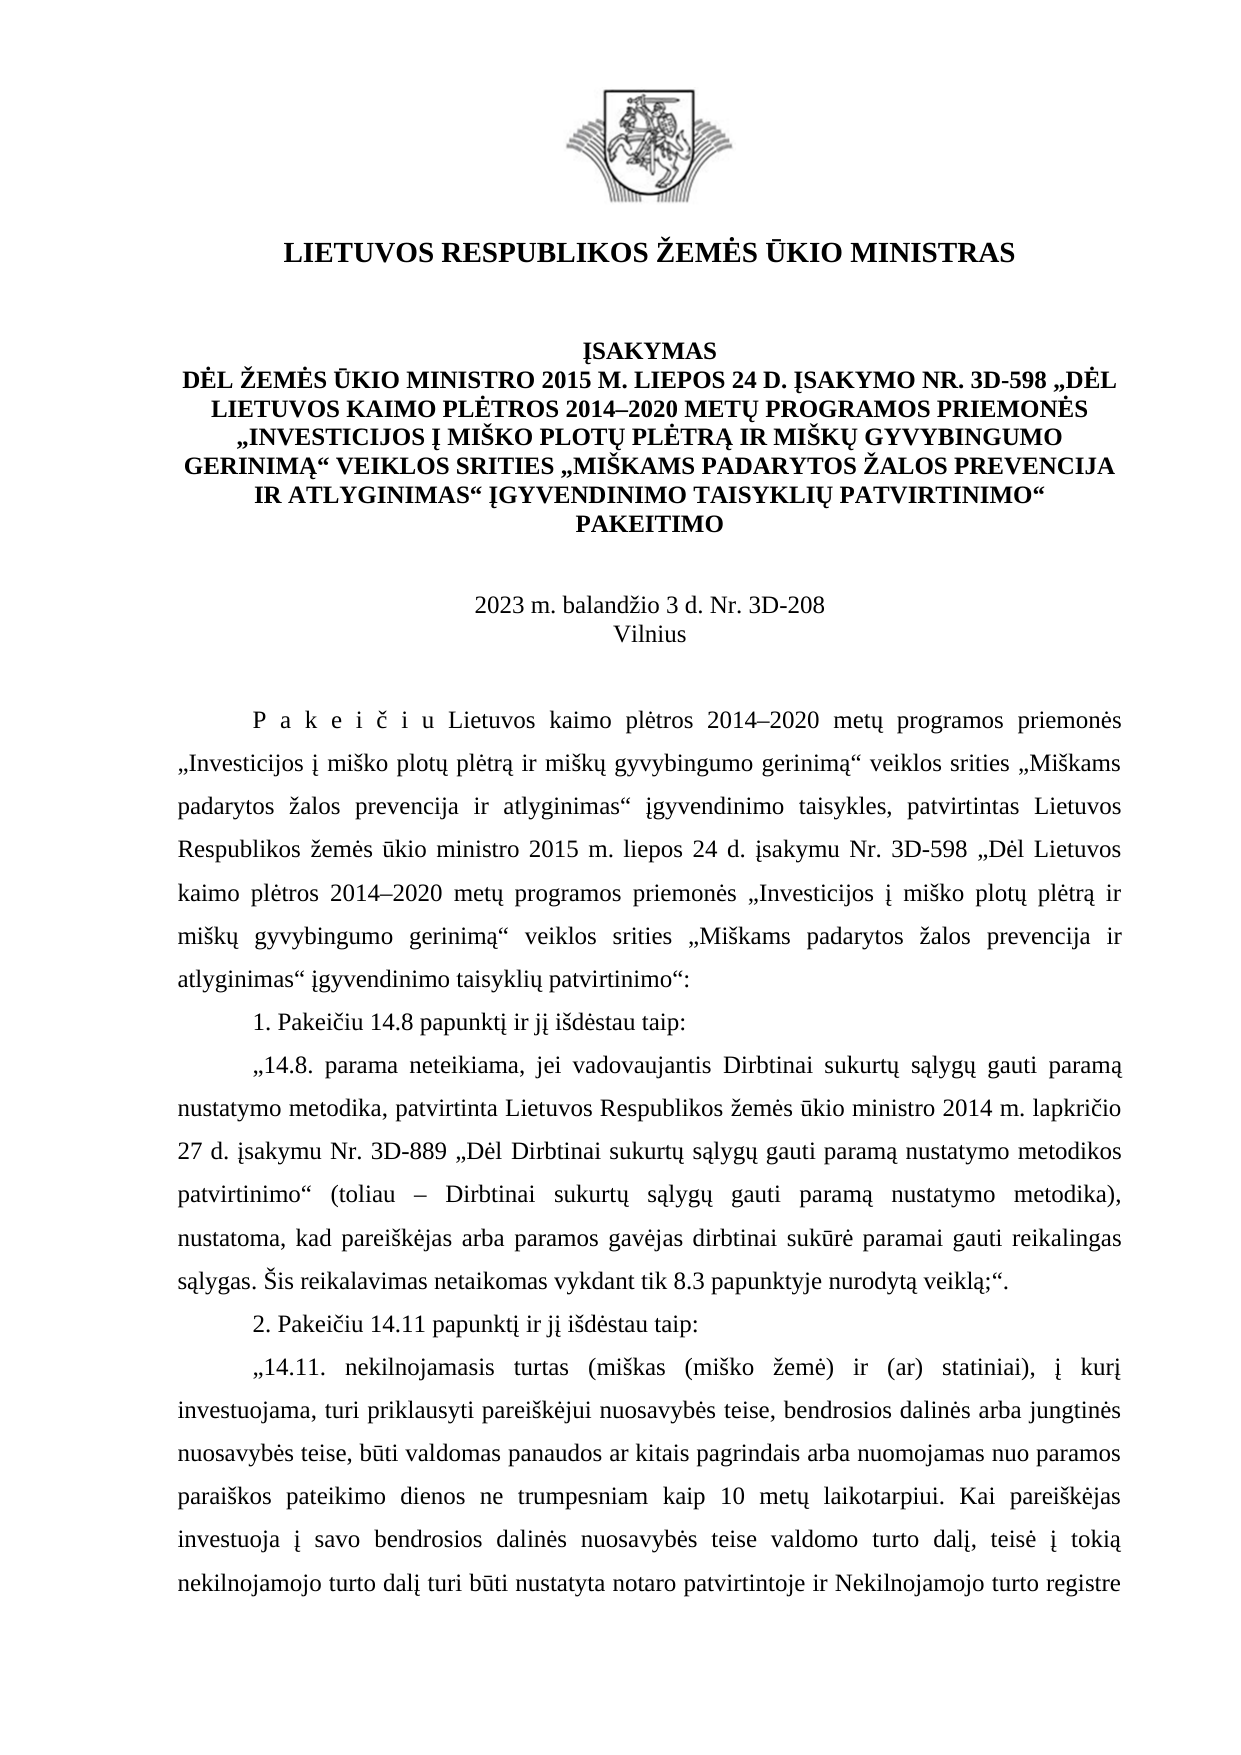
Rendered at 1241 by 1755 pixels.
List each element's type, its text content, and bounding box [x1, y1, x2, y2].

text 2023 m. balandžio 3 d. Nr. 3D-208 [177, 590, 1122, 619]
text „14.8. parama neteikiama, jei vadovaujantis Dirbtinai sukurtų sąlygų gauti paramą nustatymo metodika, patvirtinta Lietuvos Respublikos žemės ūkio ministro 2014 m. lapkričio 27 d. įsakymu Nr. 3D-889 „Dėl Dirbtinai sukurtų sąlygų gauti paramą nustatymo metodikos patvirtinimo“ (toliau – Dirbtinai sukurtų sąlygų gauti paramą nustatymo metodika), nustatoma, kad pareiškėjas arba paramos gavėjas dirbtinai sukūrė paramai gauti reikalingas sąlygas. Šis reikalavimas netaikomas vykdant tik 8.3 papunktyje nurodytą veiklą;“. [177, 1050, 1122, 1294]
text P a k e i č i u Lietuvos kaimo plėtros 2014–2020 metų programos priemonės „Investicijos į miško plotų plėtrą ir miškų gyvybingumo gerinimą“ veiklos srities „Miškams padarytos žalos prevencija ir atlyginimas“ įgyvendinimo taisykles, patvirtintas Lietuvos Respublikos žemės ūkio ministro 2015 m. liepos 24 d. įsakymu Nr. 3D-598 „Dėl Lietuvos kaimo plėtros 2014–2020 metų programos priemonės „Investicijos į miško plotų plėtrą ir miškų gyvybingumo gerinimą“ veiklos srities „Miškams padarytos žalos prevencija ir atlyginimas“ įgyvendinimo taisyklių patvirtinimo“: [177, 705, 1122, 993]
text ĮSAKYMAS [177, 336, 1122, 365]
text „14.11. nekilnojamasis turtas (miškas (miško žemė) ir (ar) statiniai), į kurį investuojama, turi priklausyti pareiškėjui nuosavybės teise, bendrosios dalinės arba jungtinės nuosavybės teise, būti valdomas panaudos ar kitais pagrindais arba nuomojamas nuo paramos paraiškos pateikimo dienos ne trumpesniam kaip 10 metų laikotarpiui. Kai pareiškėjas investuoja į savo bendrosios dalinės nuosavybės teise valdomo turto dalį, teisė į tokią nekilnojamojo turto dalį turi būti nustatyta notaro patvirtintoje ir Nekilnojamojo turto registre [177, 1352, 1122, 1596]
text LIETUVOS RESPUBLIKOS ŽEMĖS ŪKIO MINISTRAS [177, 236, 1122, 269]
text 2. Pakeičiu 14.11 papunktį ir jį išdėstau taip: [177, 1309, 1122, 1338]
text 1. Pakeičiu 14.8 papunktį ir jį išdėstau taip: [177, 1007, 1122, 1036]
text Vilnius [177, 619, 1122, 648]
text Dėl žemės ūkio ministro 2015 m. liepos 24 d. įsakymo nr. 3d-598 „dėl lietuvos kaimo plėtros 2014–2020 metų programos priemonės „investicijos Į miško plotų plėtrą ir miškų gyvybingumo gerinimą“ veiklos srities „miškams padarytos žalos prevencija ir atlyginimas“ įgyvendinimo taisyklių patvirtinimo“ pakeitimo [177, 365, 1122, 537]
